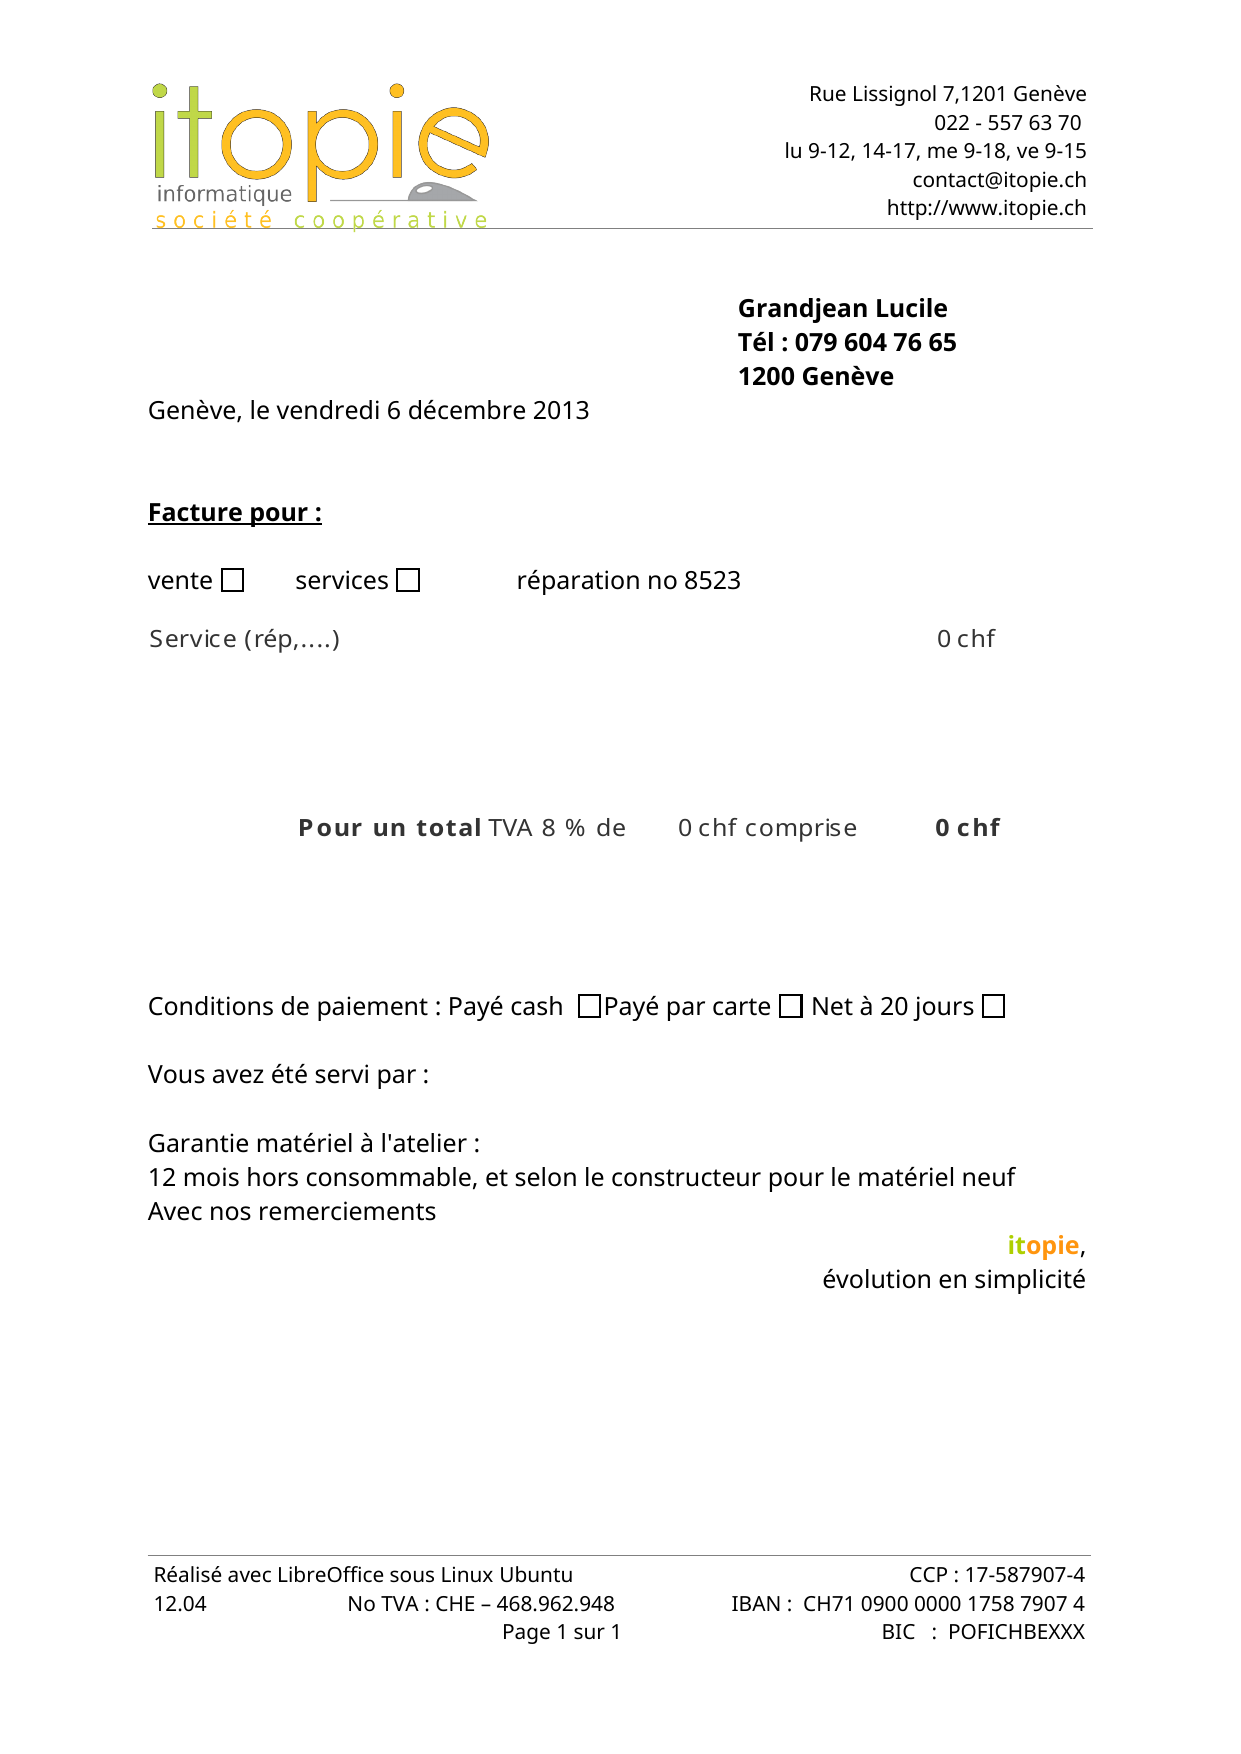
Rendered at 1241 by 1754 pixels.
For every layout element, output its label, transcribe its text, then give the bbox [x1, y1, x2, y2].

text Grandjean Lucile [148, 290, 1093, 324]
text Vous avez été servi par : [148, 1057, 1093, 1091]
text Facture pour : [148, 495, 1093, 529]
text Garantie matériel à l'atelier : [148, 1125, 1093, 1159]
text 1200 Genève [148, 358, 1093, 392]
text itopie, [148, 1227, 1093, 1262]
text Avec nos remerciements [148, 1193, 1093, 1227]
text 12 mois hors consommable, et selon le constructeur pour le matériel neuf [148, 1159, 1093, 1193]
text évolution en simplicité [148, 1262, 1093, 1296]
text Genève, le vendredi 6 décembre 2013 [148, 392, 1093, 427]
text vente services réparation no 8523 [148, 563, 1093, 597]
text Conditions de paiement : Payé cash Payé par carte Net à 20 jours [148, 989, 1093, 1023]
picture [138, 72, 500, 244]
text Tél : 079 604 76 65 [148, 324, 1093, 358]
